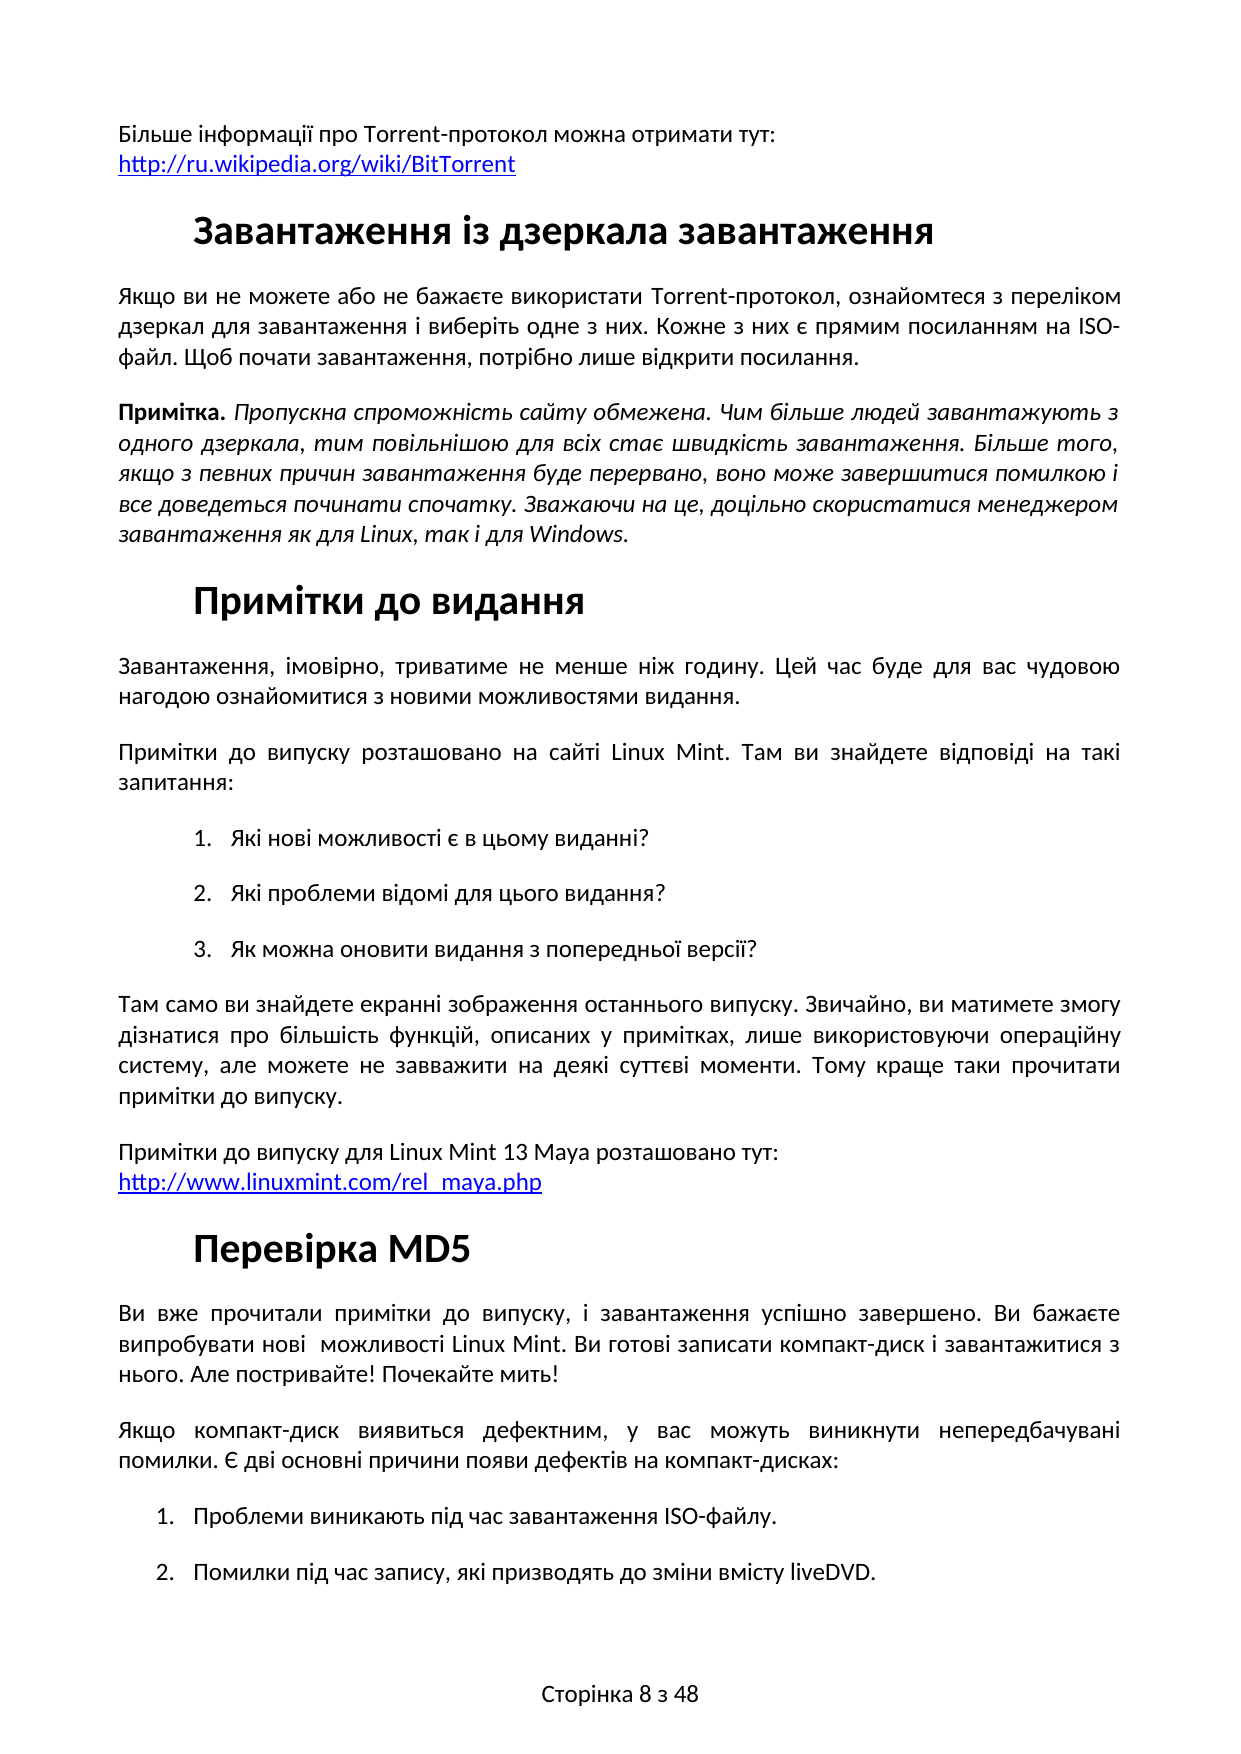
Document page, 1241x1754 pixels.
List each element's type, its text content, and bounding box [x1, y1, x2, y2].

subtitle Завантаження із дзеркала завантаження [118, 204, 1122, 255]
list Які проблеми відомі для цього видання? [193, 878, 1122, 908]
list Як можна оновити видання з попередньої версії? [193, 933, 1122, 964]
text Примітки до випуску розташовано на сайті Linux Mint. Там ви знайдете відповіді на такі запитання: [118, 736, 1122, 797]
text Там само ви знайдете екранні зображення останнього випуску. Звичайно, ви матимете змогу дізнатися про більшість функцій, описаних у примітках, лише використовуючи операційну систему, але можете не завважити на деякі суттєві моменти. Тому краще таки прочитати примітки до випуску. [118, 989, 1122, 1111]
text Примітка. Пропускна спроможність сайту обмежена. Чим більше людей завантажують з одного дзеркала, тим повільнішою для всіх стає швидкість завантаження. Більше того, якщо з певних причин завантаження буде перервано, воно може завершитися помилкою і все доведеться починати спочатку. Зважаючи на це, доцільно скористатися менеджером завантаження як для Linux, так і для Windows. [118, 397, 1122, 549]
text Примітки до випуску для Linux Mint 13 Maya розташовано тут: [118, 1136, 1122, 1166]
text Більше інформації про Torrent-протокол можна отримати тут: [118, 118, 1122, 149]
list Які нові можливості є в цьому виданні? [193, 822, 1122, 853]
text Якщо компакт-диск виявиться дефектним, у вас можуть виникнути непередбачувані помилки. Є дві основні причини появи дефектів на компакт-дисках: [118, 1414, 1122, 1475]
list Помилки під час запису, які призводять до зміни вмісту liveDVD. [156, 1556, 1122, 1586]
text http://www.linuxmint.com/rel_maya.php [118, 1166, 1122, 1197]
text Ви вже прочитали примітки до випуску, і завантаження успішно завершено. Ви бажаєте випробувати нові можливості Linux Mint. Ви готові записати компакт-диск і завантажитися з нього. Але постривайте! Почекайте мить! [118, 1298, 1122, 1389]
subtitle Примітки до видання [118, 574, 1122, 625]
subtitle Перевірка MD5 [118, 1222, 1122, 1273]
text Завантаження, імовірно, триватиме не менше ніж годину. Цей час буде для вас чудовою нагодою ознайомитися з новими можливостями видання. [118, 650, 1122, 711]
text Якщо ви не можете або не бажаєте використати Torrent-протокол, ознайомтеся з переліком дзеркал для завантаження і виберіть одне з них. Кожне з них є прямим посиланням на ISO-файл. Щоб почати завантаження, потрібно лише відкрити посилання. [118, 280, 1122, 372]
text http://ru.wikipedia.org/wiki/BitTorrent [118, 149, 1122, 179]
list Проблеми виникають під час завантаження ISO-файлу. [156, 1500, 1122, 1531]
